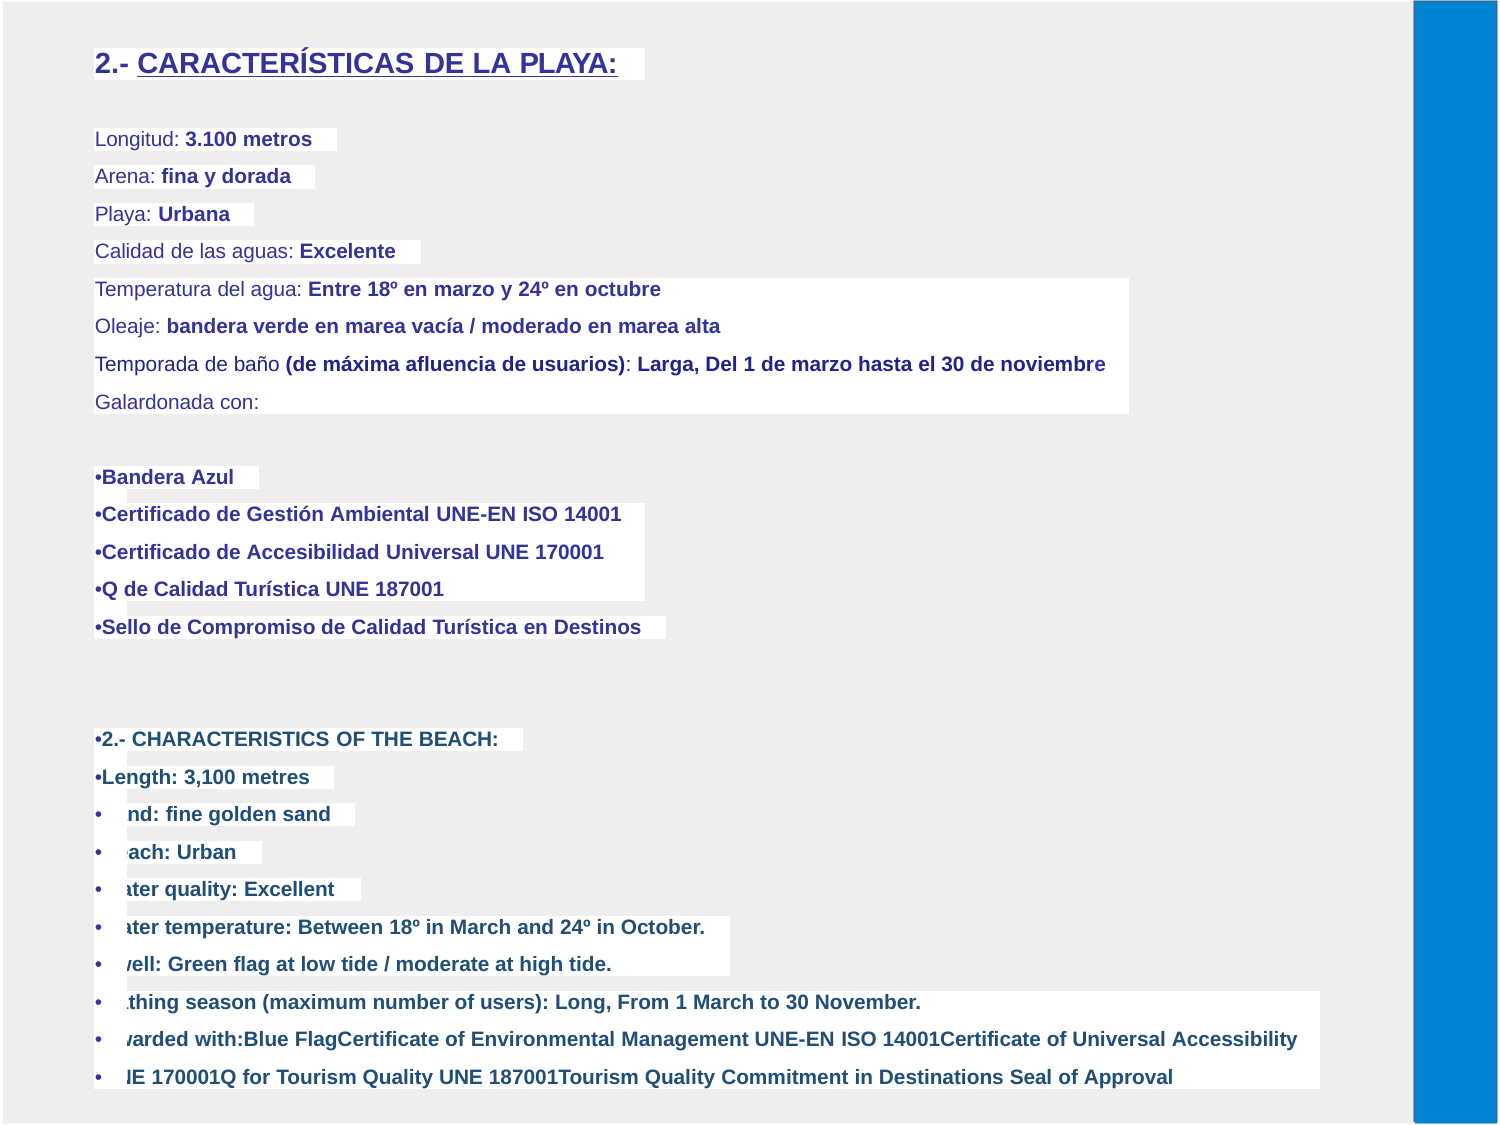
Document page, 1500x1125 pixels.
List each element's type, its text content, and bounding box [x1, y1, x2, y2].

text Bandera Azul [102, 466, 259, 489]
text Certificado de Accesibilidad Universal UNE 170001 [102, 541, 645, 564]
text • [94, 578, 102, 601]
text Q de Calidad Turística UNE 187001 [102, 578, 645, 601]
text • [94, 803, 127, 826]
text • [94, 728, 102, 751]
text 2.- CHARACTERISTICS OF THE BEACH: [102, 728, 523, 751]
text Awarded with:Blue FlagCertificate of Environmental Management UNE-EN ISO 14001Certificate of Universal Accessibility [127, 1028, 1320, 1051]
text • [94, 841, 127, 864]
text • [94, 1028, 127, 1051]
text Water quality: Excellent [127, 878, 361, 901]
text Oleaje: bandera verde en marea vacía / moderado en marea alta [94, 315, 1129, 339]
text Arena: fina y dorada [94, 165, 315, 189]
text Galardonada con: [94, 391, 1129, 414]
text Calidad de las aguas: Excelente [94, 240, 421, 264]
text • [94, 503, 102, 526]
text Playa: Urbana [94, 203, 254, 226]
text UNE 170001Q for Tourism Quality UNE 187001Tourism Quality Commitment in Destinations Seal of Approval [127, 1066, 1320, 1089]
text Temperatura del agua: Entre 18º en marzo y 24º en octubre [94, 278, 1129, 301]
text Sand: fine golden sand [127, 803, 355, 826]
text Sello de Compromiso de Calidad Turística en Destinos [102, 616, 666, 639]
text Temporada de baño (de máxima afluencia de usuarios): Larga, Del 1 de marzo hasta el 30 de noviembre [94, 353, 1129, 376]
text Bathing season (maximum number of users): Long, From 1 March to 30 November. [127, 991, 1320, 1014]
text • [94, 953, 127, 976]
text • [94, 1066, 127, 1089]
text Swell: Green flag at low tide / moderate at high tide. [127, 953, 730, 976]
text • [94, 466, 102, 489]
text • [94, 991, 127, 1014]
text Beach: Urban [127, 841, 262, 864]
text Length: 3,100 metres [102, 766, 334, 789]
text • [94, 541, 102, 564]
text 2.- CARACTERÍSTICAS DE LA PLAYA: [94, 48, 645, 80]
text • [94, 878, 127, 901]
text • [94, 766, 102, 789]
text • [94, 916, 127, 939]
text Longitud: 3.100 metros [94, 128, 337, 151]
text Water temperature: Between 18º in March and 24º in October. [127, 916, 730, 939]
text Certificado de Gestión Ambiental UNE-EN ISO 14001 [102, 503, 645, 526]
text • [94, 616, 102, 639]
